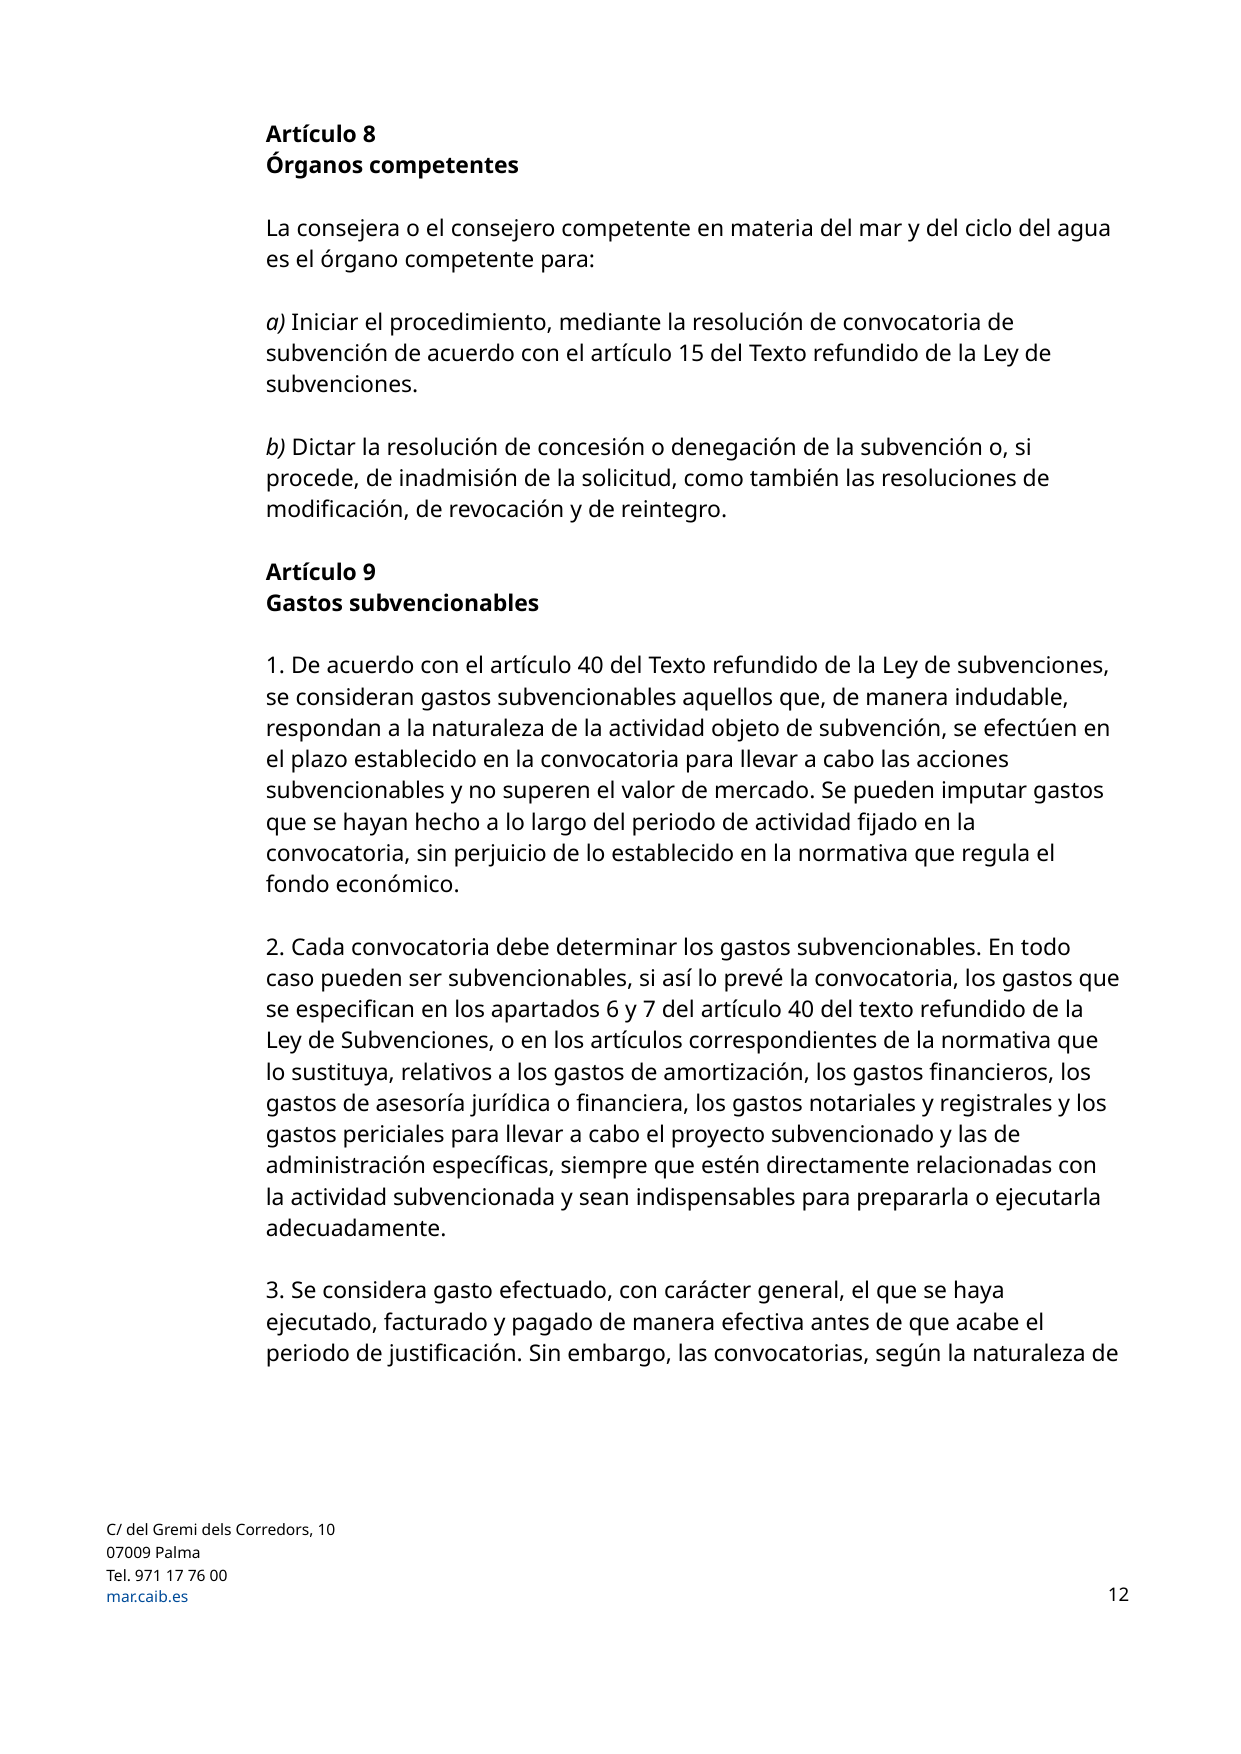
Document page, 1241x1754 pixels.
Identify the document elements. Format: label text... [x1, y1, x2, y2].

text Artículo 8 [266, 118, 1122, 149]
text a) Iniciar el procedimiento, mediante la resolución de convocatoria de subvención de acuerdo con el artículo 15 del Texto refundido de la Ley de subvenciones. [266, 306, 1122, 399]
text La consejera o el consejero competente en materia del mar y del ciclo del agua es el órgano competente para: [266, 212, 1122, 274]
text 2. Cada convocatoria debe determinar los gastos subvencionables. En todo caso pueden ser subvencionables, si así lo prevé la convocatoria, los gastos que se especifican en los apartados 6 y 7 del artículo 40 del texto refundido de la Ley de Subvenciones, o en los artículos correspondientes de la normativa que lo sustituya, relativos a los gastos de amortización, los gastos financieros, los gastos de asesoría jurídica o financiera, los gastos notariales y registrales y los gastos periciales para llevar a cabo el proyecto subvencionado y las de administración específicas, siempre que estén directamente relacionadas con la actividad subvencionada y sean indispensables para prepararla o ejecutarla adecuadamente. [266, 931, 1122, 1243]
text b) Dictar la resolución de concesión o denegación de la subvención o, si procede, de inadmisión de la solicitud, como también las resoluciones de modificación, de revocación y de reintegro. [266, 431, 1122, 524]
text 1. De acuerdo con el artículo 40 del Texto refundido de la Ley de subvenciones, se consideran gastos subvencionables aquellos que, de manera indudable, respondan a la naturaleza de la actividad objeto de subvención, se efectúen en el plazo establecido en la convocatoria para llevar a cabo las acciones subvencionables y no superen el valor de mercado. Se pueden imputar gastos que se hayan hecho a lo largo del periodo de actividad fijado en la convocatoria, sin perjuicio de lo establecido en la normativa que regula el fondo económico. [266, 649, 1122, 899]
text 3. Se considera gasto efectuado, con carácter general, el que se haya ejecutado, facturado y pagado de manera efectiva antes de que acabe el periodo de justificación. Sin embargo, las convocatorias, según la naturaleza de [266, 1274, 1122, 1368]
text Gastos subvencionables [266, 587, 1122, 618]
text Órganos competentes [266, 149, 1122, 181]
text Artículo 9 [266, 556, 1122, 587]
